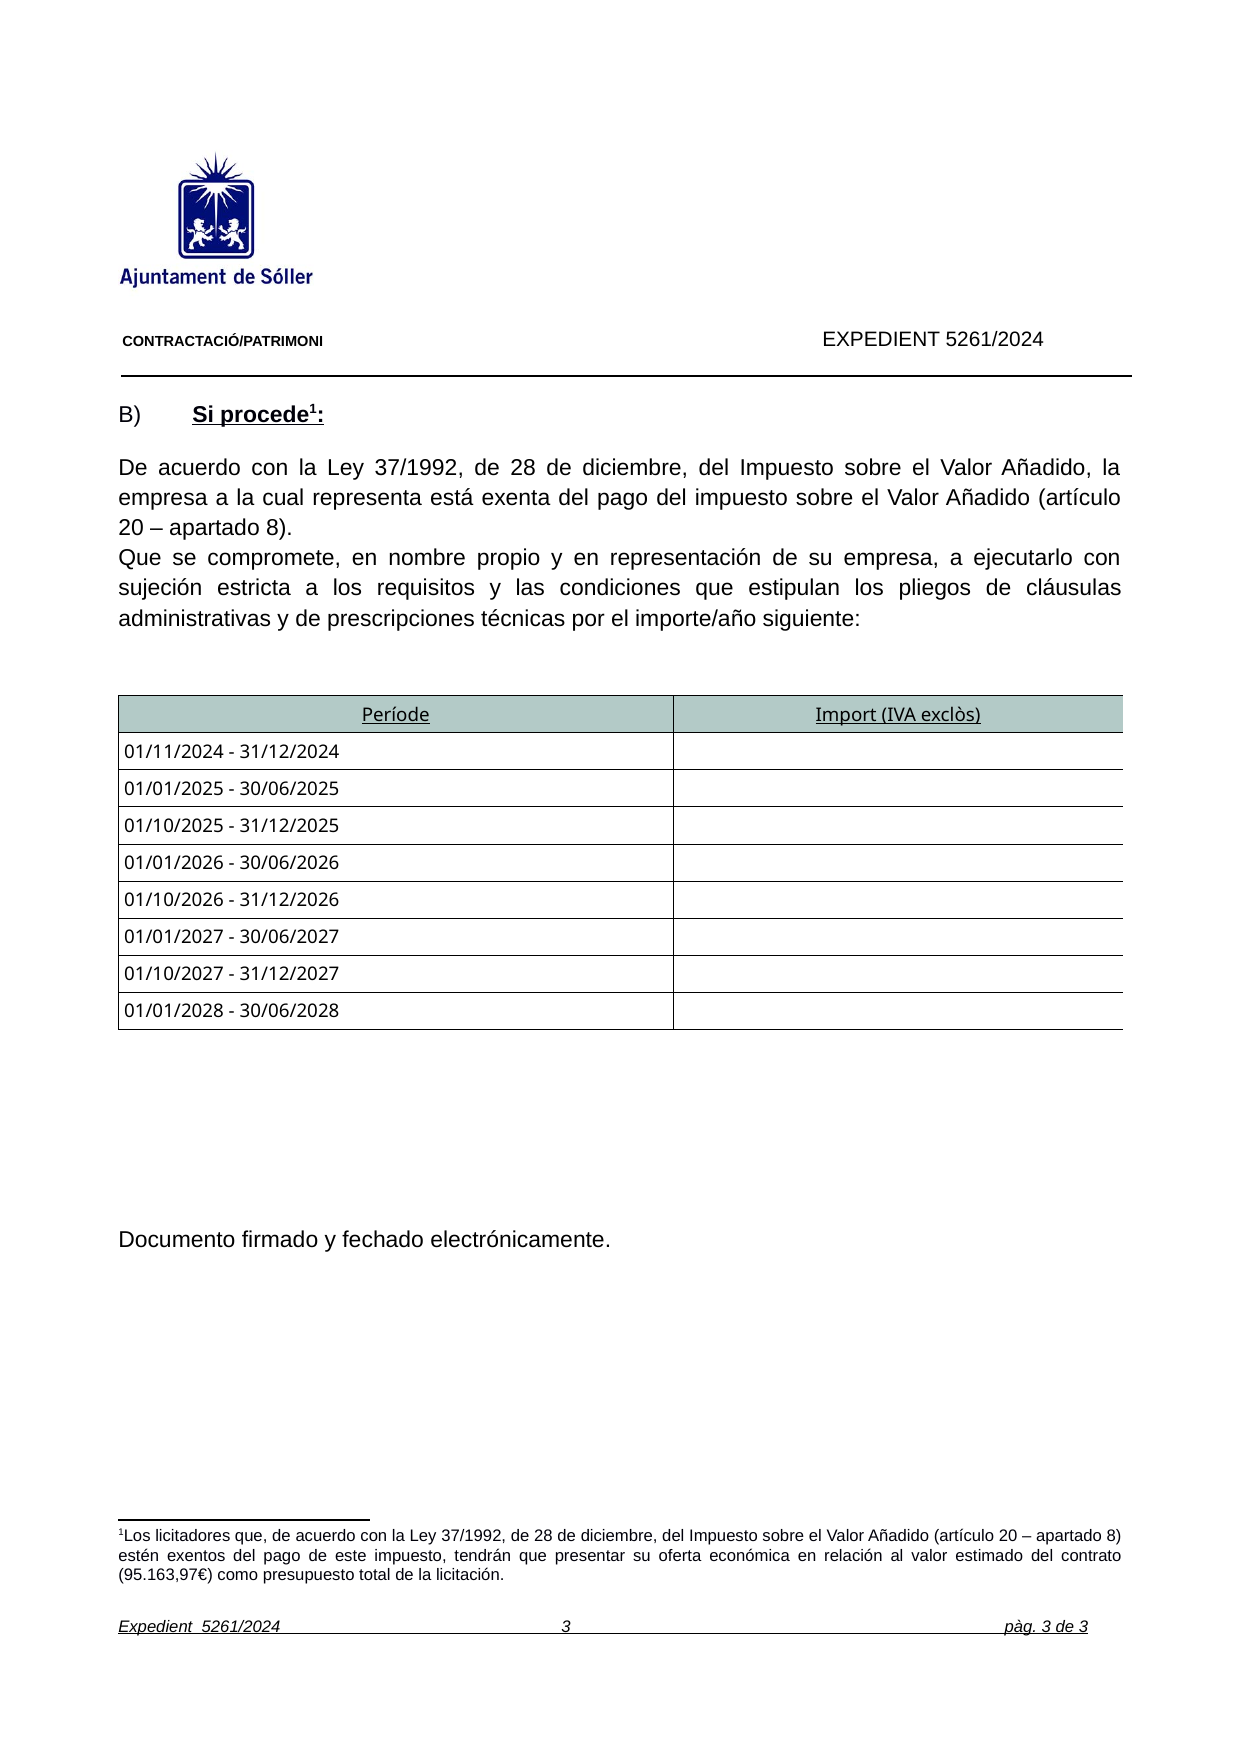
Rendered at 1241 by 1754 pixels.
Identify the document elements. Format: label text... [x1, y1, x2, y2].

text Que se compromete, en nombre propio y en representación de su empresa, a ejecutarlo con sujeción estricta a los requisitos y las condiciones que estipulan los pliegos de cláusulas administrativas y de prescripciones técnicas por el importe/año siguiente: [118, 544, 1122, 631]
table_cell [674, 845, 1123, 881]
table_cell 01/01/2025 - 30/06/2025 [119, 770, 673, 806]
table_cell [674, 770, 1123, 806]
table_cell [674, 807, 1123, 843]
text Los licitadores que, de acuerdo con la Ley 37/1992, de 28 de diciembre, del Impuesto sobre el Valor Añadido (artículo 20 – apartado 8) estén exentos del pago de este impuesto, tendrán que presentar su oferta económica en relación al valor estimado del contrato (95.163,97€) como presupuesto total de la licitación. [118, 1526, 1124, 1584]
table_header Import (IVA exclòs) [674, 696, 1123, 732]
table_cell 01/10/2025 - 31/12/2025 [119, 807, 673, 843]
picture [118, 118, 314, 314]
table_cell [674, 956, 1123, 992]
table_cell 01/11/2024 - 31/12/2024 [119, 733, 673, 769]
table_cell 01/01/2028 - 30/06/2028 [119, 993, 673, 1029]
table_cell 01/01/2026 - 30/06/2026 [119, 845, 673, 881]
table_header Període [119, 696, 673, 732]
table_cell [674, 733, 1123, 769]
table_cell 01/10/2026 - 31/12/2026 [119, 882, 673, 918]
table_cell [674, 882, 1123, 918]
text De acuerdo con la Ley 37/1992, de 28 de diciembre, del Impuesto sobre el Valor Añadido, la empresa a la cual representa está exenta del pago del impuesto sobre el Valor Añadido (artículo 20 – apartado 8). [118, 453, 1122, 540]
table_cell [674, 993, 1123, 1029]
table_cell 01/01/2027 - 30/06/2027 [119, 919, 673, 955]
text B) Si procede: [118, 401, 1122, 427]
text Documento firmado y fechado electrónicamente. [118, 1226, 1122, 1253]
table_cell 01/10/2027 - 31/12/2027 [119, 956, 673, 992]
table_cell [674, 919, 1123, 955]
